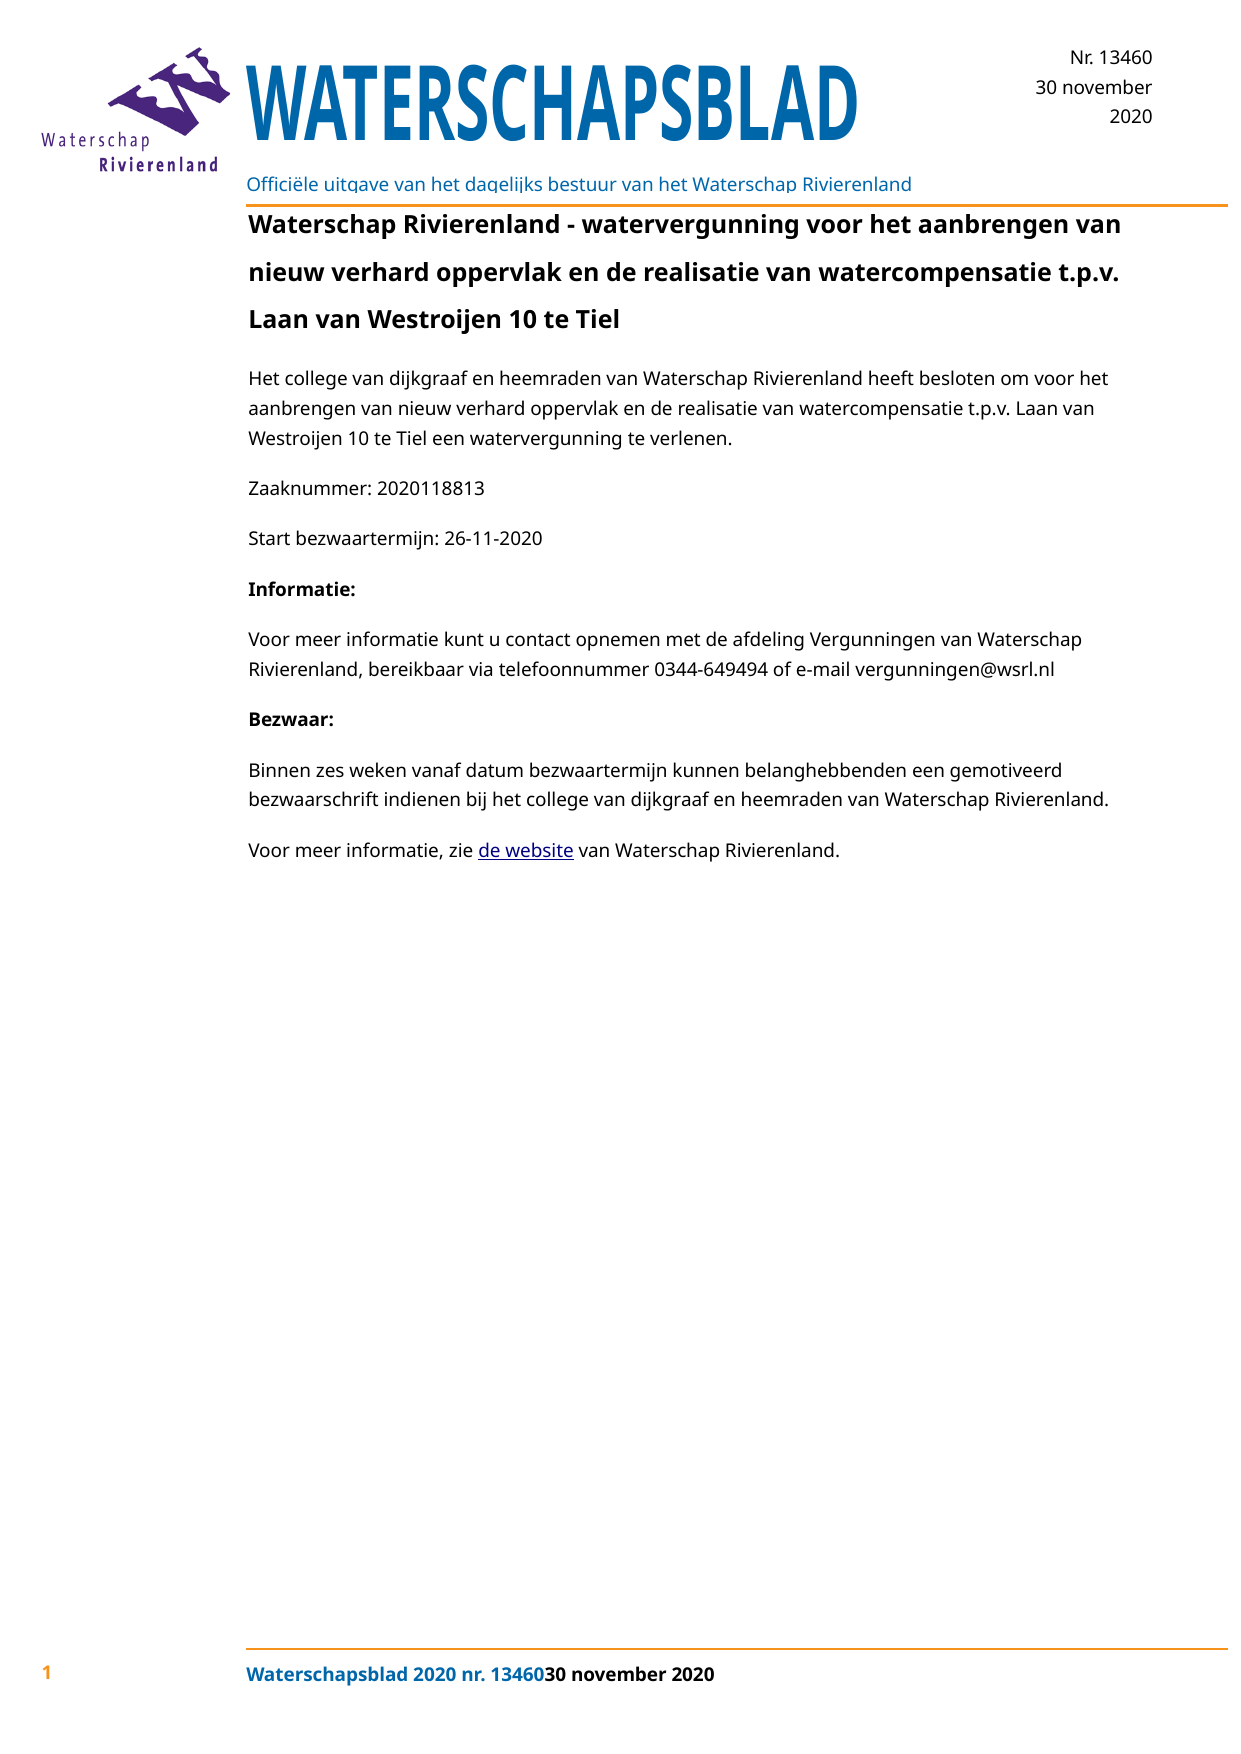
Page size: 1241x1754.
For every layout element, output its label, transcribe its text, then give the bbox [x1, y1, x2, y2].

text Waterschap Rivierenland - watervergunning voor het aanbrengen van nieuw verhard oppervlak en de realisatie van watercompensatie t.p.v. Laan van Westroijen 10 te Tiel [248, 207, 1152, 336]
text Voor meer informatie kunt u contact opnemen met de afdeling Vergunningen van Waterschap Rivierenland, bereikbaar via telefoonnummer 0344-649494 of e-mail vergunningen@wsrl.nl [248, 626, 1152, 682]
text Zaaknummer: 2020118813 [248, 475, 1152, 501]
text Start bezwaartermijn: 26-11-2020 [248, 526, 1152, 551]
text Het college van dijkgraaf en heemraden van Waterschap Rivierenland heeft besloten om voor het aanbrengen van nieuw verhard oppervlak en de realisatie van watercompensatie t.p.v. Laan van Westroijen 10 te Tiel een watervergunning te verlenen. [248, 366, 1152, 450]
text Binnen zes weken vanaf datum bezwaartermijn kunnen belanghebbenden een gemotiveerd bezwaarschrift indienen bij het college van dijkgraaf en heemraden van Waterschap Rivierenland. [248, 757, 1152, 812]
text Bezwaar: [248, 706, 1152, 732]
picture [41, 47, 231, 172]
text Informatie: [248, 576, 1152, 602]
text Voor meer informatie, zie de website van Waterschap Rivierenland. [248, 837, 1152, 862]
